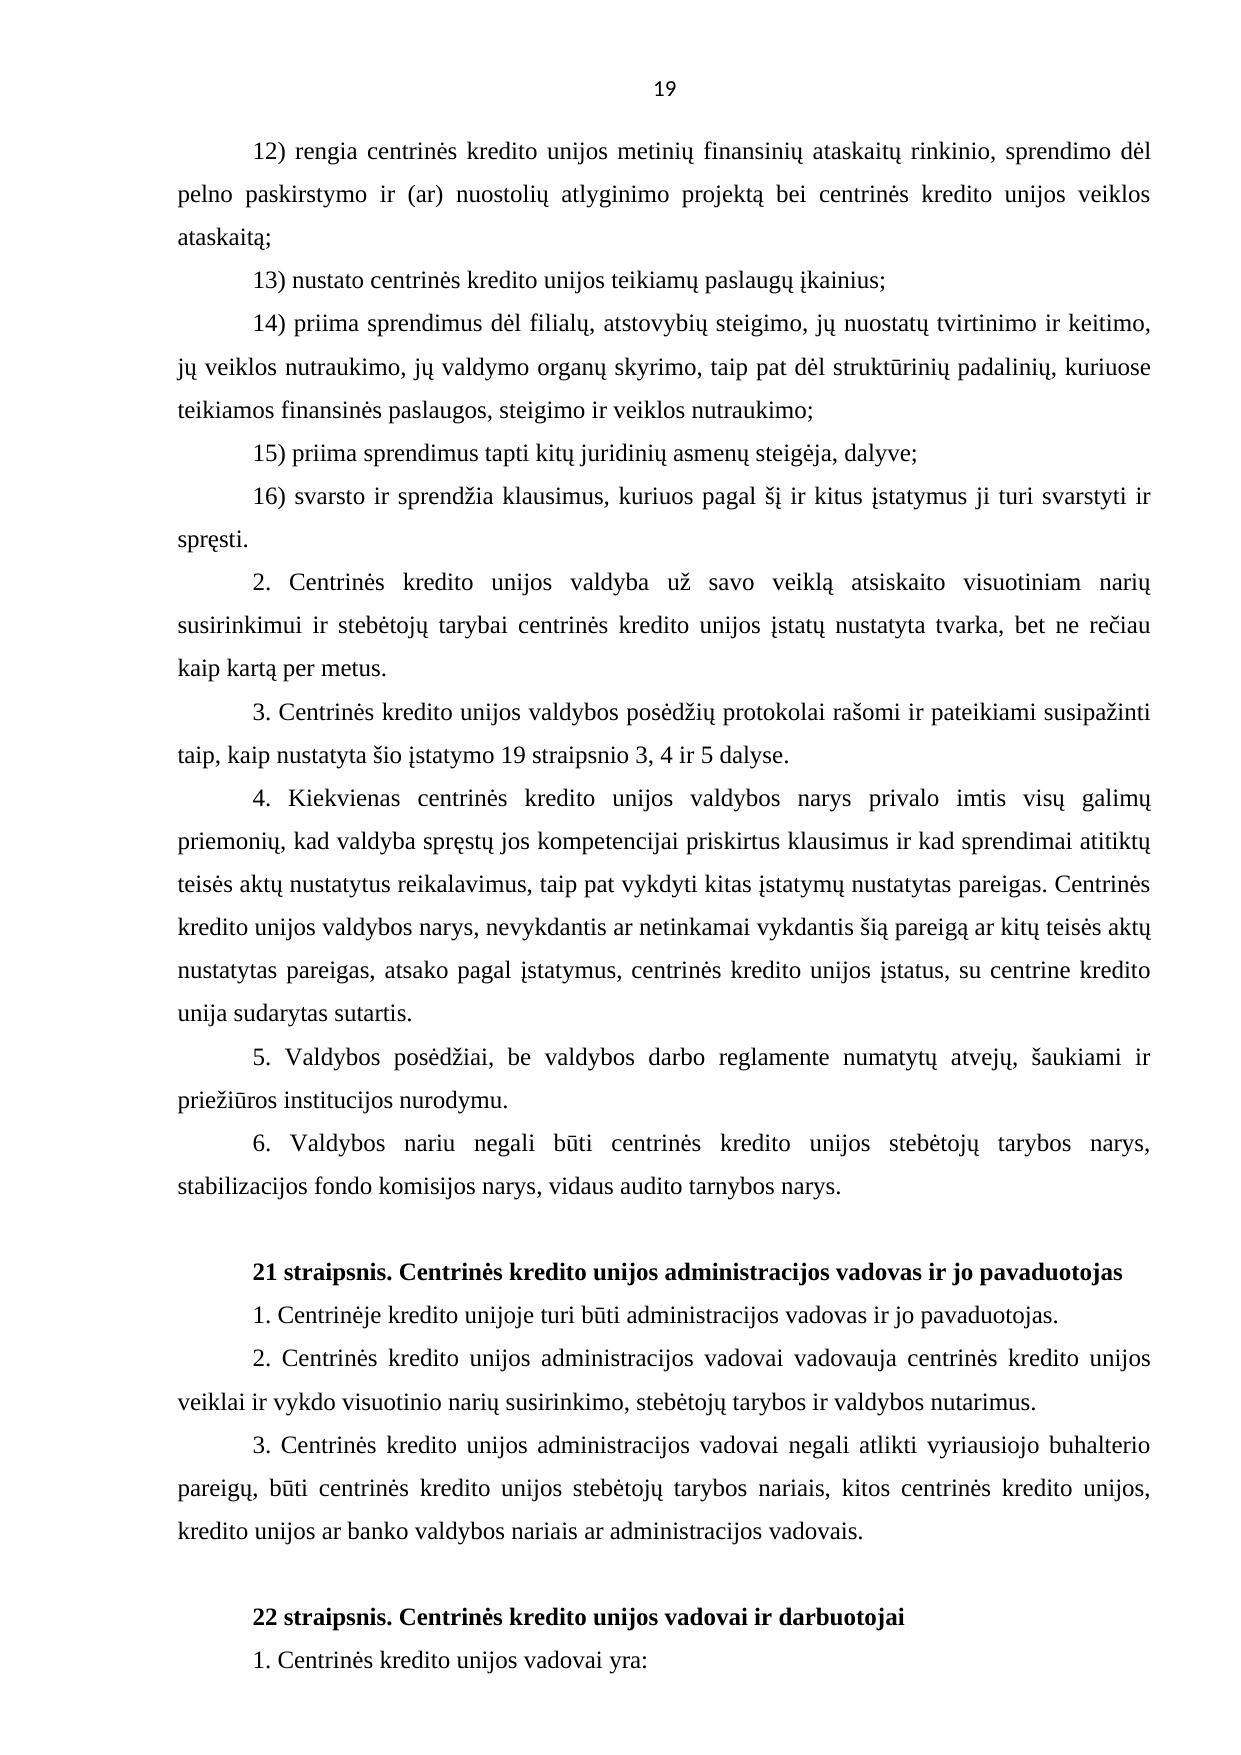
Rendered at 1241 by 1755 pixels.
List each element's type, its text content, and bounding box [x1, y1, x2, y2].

text 3. Centrinės kredito unijos administracijos vadovai negali atlikti vyriausiojo buhalterio pareigų, būti centrinės kredito unijos stebėtojų tarybos nariais, kitos centrinės kredito unijos, kredito unijos ar banko valdybos nariais ar administracijos vadovais. [177, 1430, 1152, 1545]
text 1. Centrinėje kredito unijoje turi būti administracijos vadovas ir jo pavaduotojas. [177, 1300, 1152, 1329]
text 21 straipsnis. Centrinės kredito unijos administracijos vadovas ir jo pavaduotojas [177, 1257, 1152, 1286]
text 3. Centrinės kredito unijos valdybos posėdžių protokolai rašomi ir pateikiami susipažinti taip, kaip nustatyta šio įstatymo 19 straipsnio 3, 4 ir 5 dalyse. [177, 697, 1152, 768]
text 13) nustato centrinės kredito unijos teikiamų paslaugų įkainius; [177, 265, 1152, 294]
text 4. Kiekvienas centrinės kredito unijos valdybos narys privalo imtis visų galimų priemonių, kad valdyba spręstų jos kompetencijai priskirtus klausimus ir kad sprendimai atitiktų teisės aktų nustatytus reikalavimus, taip pat vykdyti kitas įstatymų nustatytas pareigas. Centrinės kredito unijos valdybos narys, nevykdantis ar netinkamai vykdantis šią pareigą ar kitų teisės aktų nustatytas pareigas, atsako pagal įstatymus, centrinės kredito unijos įstatus, su centrine kredito unija sudarytas sutartis. [177, 783, 1152, 1027]
text 12) rengia centrinės kredito unijos metinių finansinių ataskaitų rinkinio, sprendimo dėl pelno paskirstymo ir (ar) nuostolių atlyginimo projektą bei centrinės kredito unijos veiklos ataskaitą; [177, 136, 1152, 251]
text 5. Valdybos posėdžiai, be valdybos darbo reglamente numatytų atvejų, šaukiami ir priežiūros institucijos nurodymu. [177, 1042, 1152, 1113]
text 14) priima sprendimus dėl filialų, atstovybių steigimo, jų nuostatų tvirtinimo ir keitimo, jų veiklos nutraukimo, jų valdymo organų skyrimo, taip pat dėl struktūrinių padalinių, kuriuose teikiamos finansinės paslaugos, steigimo ir veiklos nutraukimo; [177, 308, 1152, 423]
text 22 straipsnis. Centrinės kredito unijos vadovai ir darbuotojai [177, 1602, 1152, 1631]
text 2. Centrinės kredito unijos administracijos vadovai vadovauja centrinės kredito unijos veiklai ir vykdo visuotinio narių susirinkimo, stebėtojų tarybos ir valdybos nutarimus. [177, 1343, 1152, 1415]
text 6. Valdybos nariu negali būti centrinės kredito unijos stebėtojų tarybos narys, stabilizacijos fondo komisijos narys, vidaus audito tarnybos narys. [177, 1128, 1152, 1200]
text 1. Centrinės kredito unijos vadovai yra: [177, 1645, 1152, 1674]
text 16) svarsto ir sprendžia klausimus, kuriuos pagal šį ir kitus įstatymus ji turi svarstyti ir spręsti. [177, 481, 1152, 553]
text 15) priima sprendimus tapti kitų juridinių asmenų steigėja, dalyve; [177, 438, 1152, 467]
text 2. Centrinės kredito unijos valdyba už savo veiklą atsiskaito visuotiniam narių susirinkimui ir stebėtojų tarybai centrinės kredito unijos įstatų nustatyta tvarka, bet ne rečiau kaip kartą per metus. [177, 567, 1152, 682]
